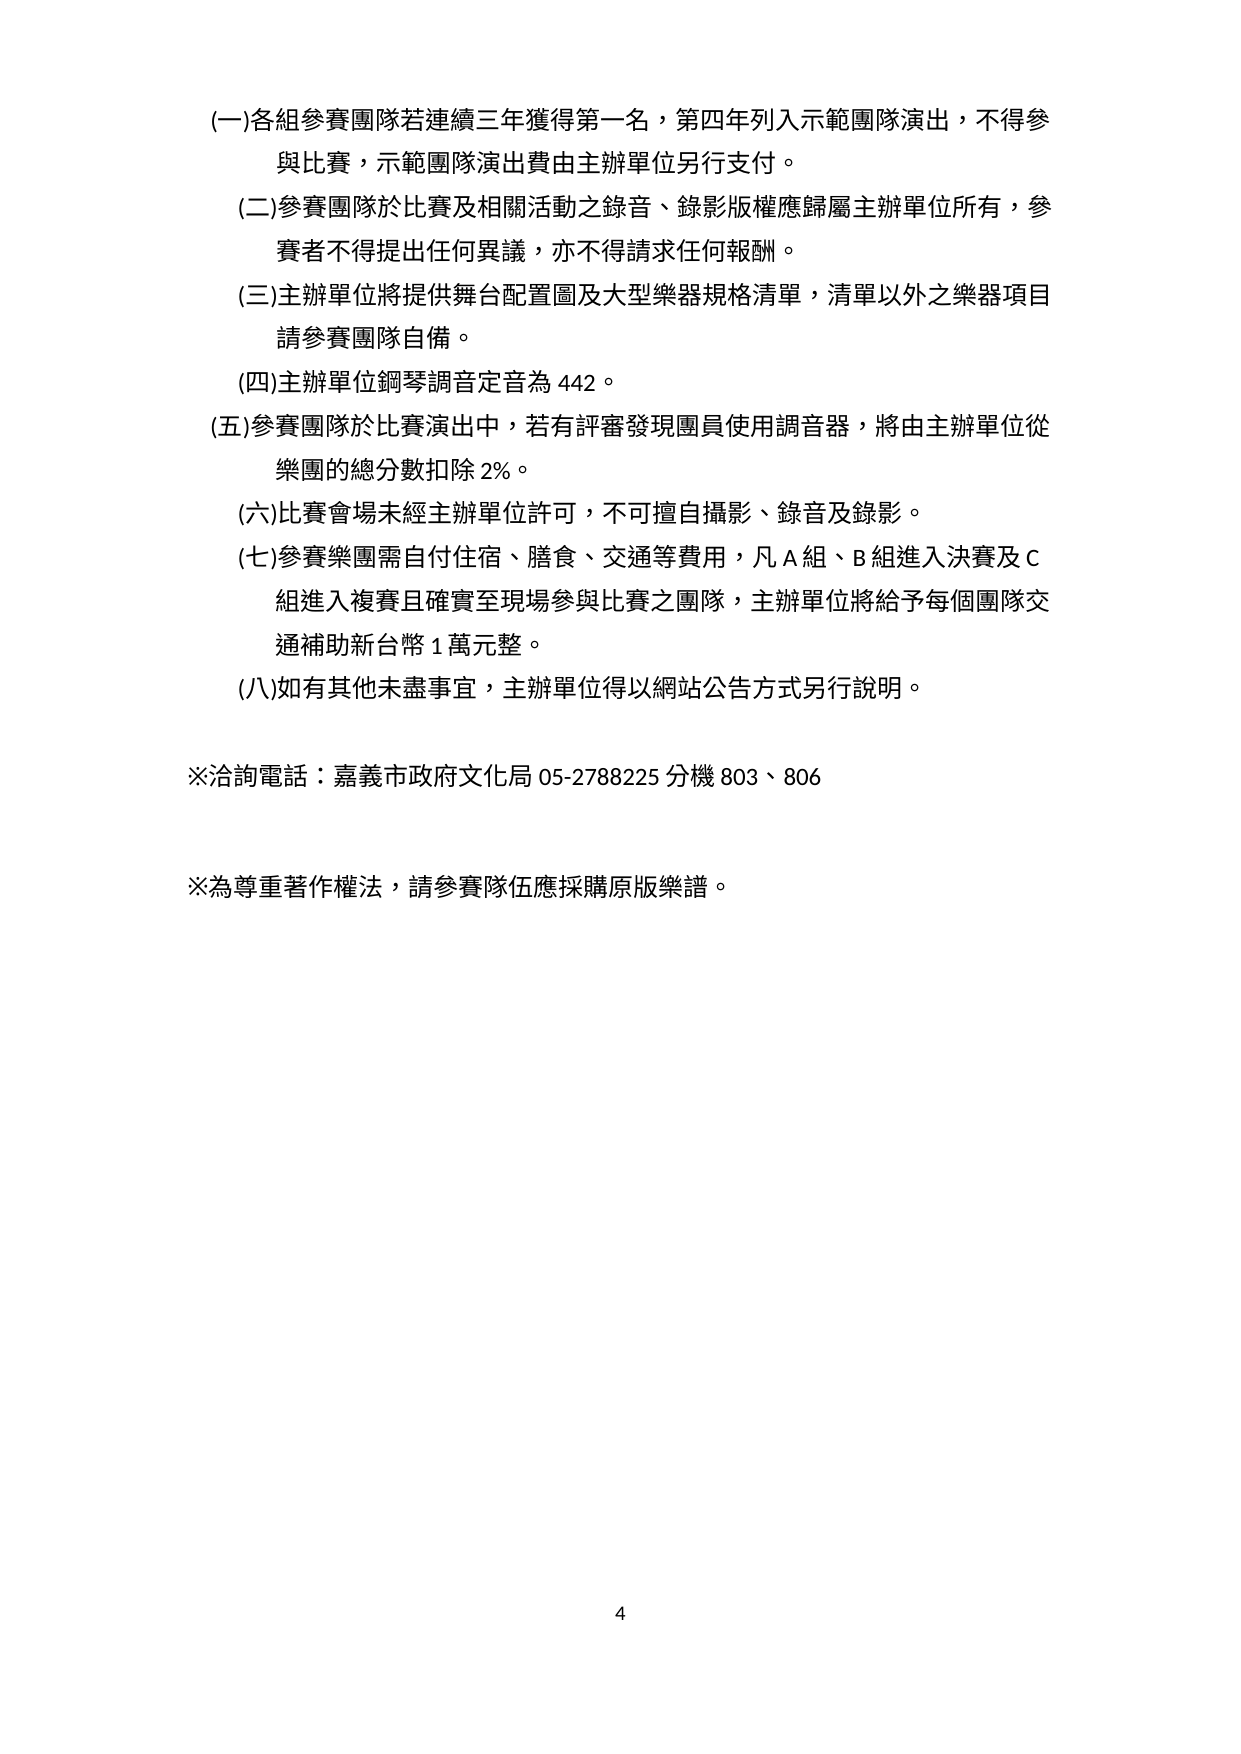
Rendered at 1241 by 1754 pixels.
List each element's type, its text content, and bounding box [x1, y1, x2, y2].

text (五)參賽團隊於比賽演出中，若有評審發現團員使用調音器，將由主辦單位從樂團的總分數扣除2%。 [187, 400, 1053, 488]
text (六)比賽會場未經主辦單位許可，不可擅自攝影、錄音及錄影。 [237, 488, 1053, 532]
text (一)各組參賽團隊若連續三年獲得第一名，第四年列入示範團隊演出，不得參與比賽，示範團隊演出費由主辦單位另行支付。 [187, 94, 1053, 182]
text (八)如有其他未盡事宜，主辦單位得以網站公告方式另行說明。 [237, 663, 1053, 707]
text (七)參賽樂團需自付住宿、膳食、交通等費用，凡A組、B組進入決賽及C組進入複賽且確實至現場參與比賽之團隊，主辦單位將給予每個團隊交通補助新台幣1萬元整。 [237, 532, 1053, 663]
text ※為尊重著作權法，請參賽隊伍應採購原版樂譜。 [187, 844, 1053, 907]
text (三)主辦單位將提供舞台配置圖及大型樂器規格清單，清單以外之樂器項目請參賽團隊自備。 [237, 269, 1053, 357]
text ※洽詢電話：嘉義市政府文化局05-2788225分機803、806 [187, 750, 1053, 794]
text (二)參賽團隊於比賽及相關活動之錄音、錄影版權應歸屬主辦單位所有，參賽者不得提出任何異議，亦不得請求任何報酬。 [237, 182, 1053, 269]
text (四)主辦單位鋼琴調音定音為442。 [237, 357, 1053, 400]
